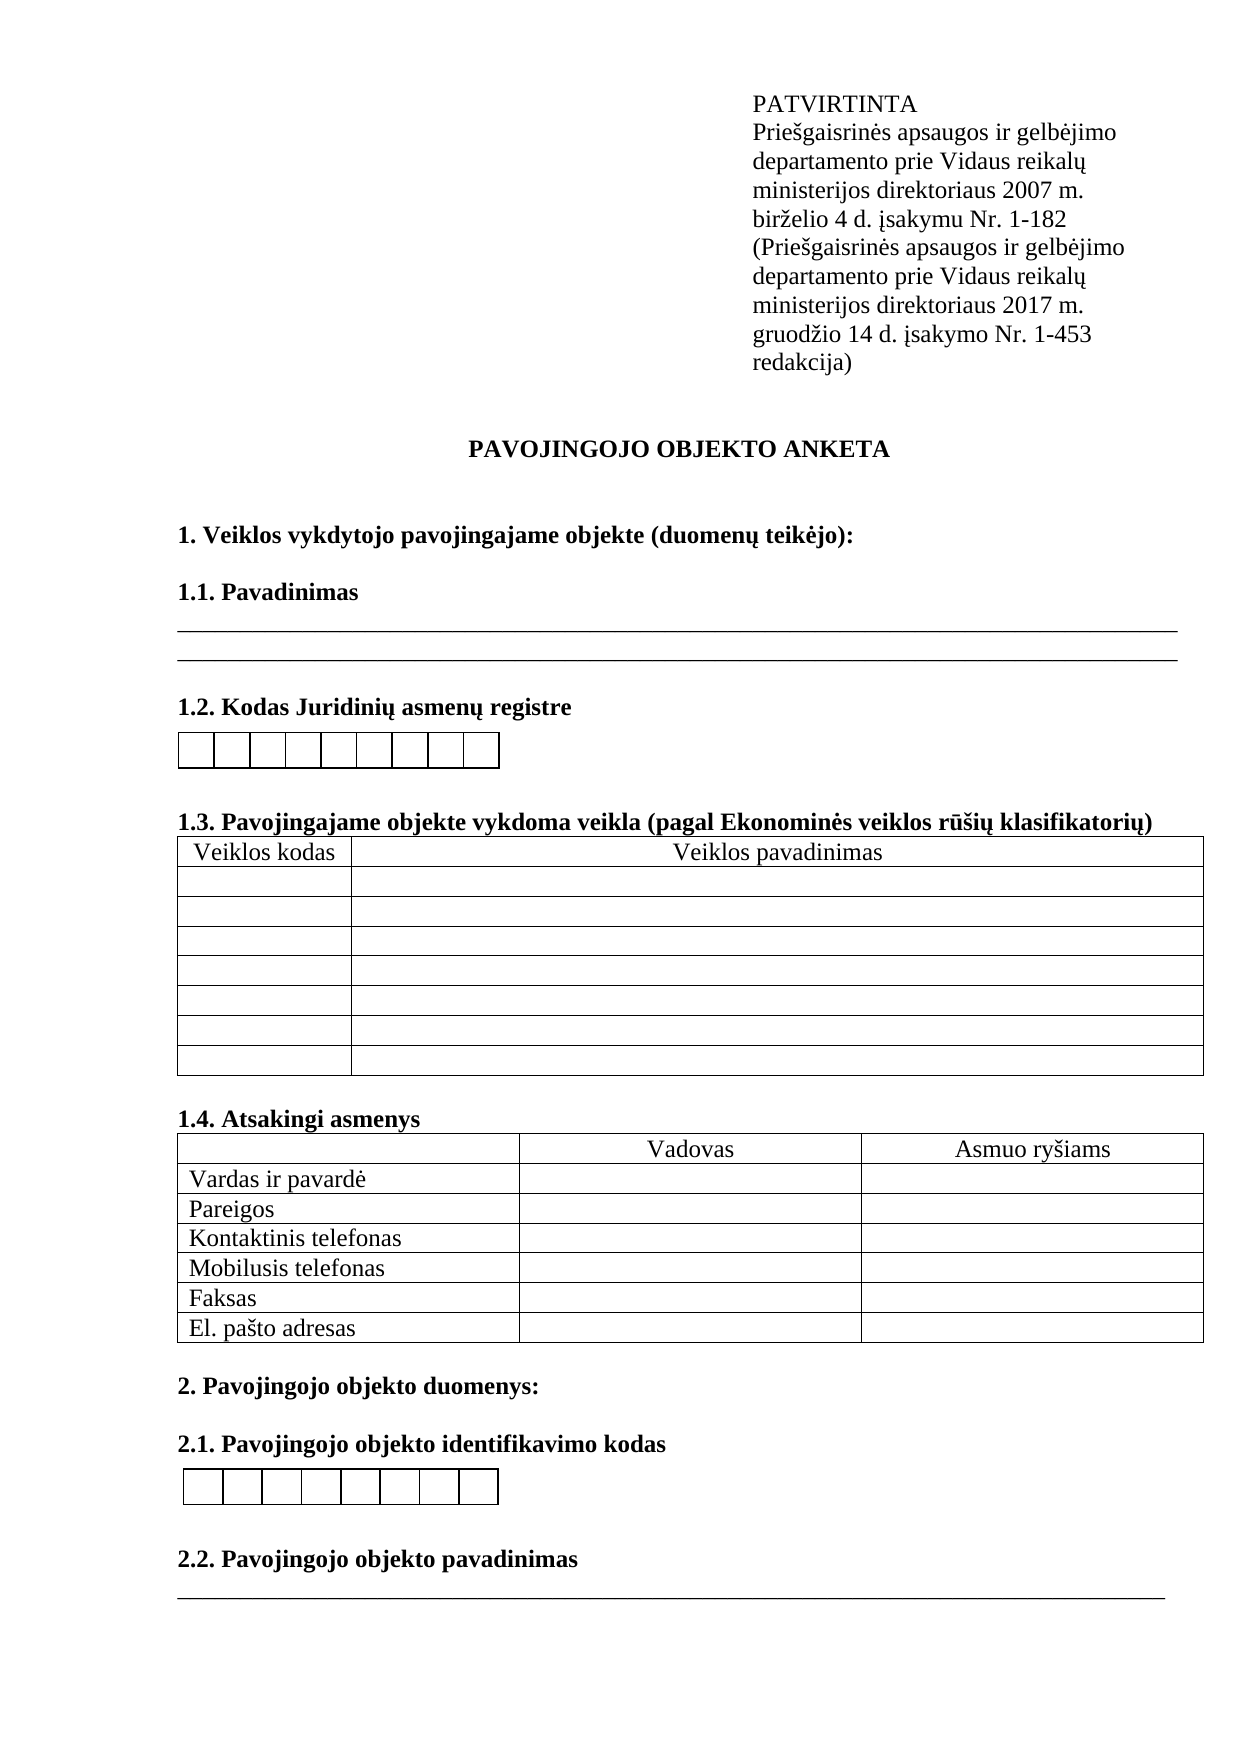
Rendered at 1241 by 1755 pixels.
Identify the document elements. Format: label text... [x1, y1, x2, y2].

text 1.4. Atsakingi asmenys [177, 1104, 1181, 1133]
text PATVIRTINTA [702, 89, 1181, 117]
table_header Veiklos pavadinimas [352, 837, 1203, 866]
table_cell [862, 1224, 1203, 1252]
table_cell [862, 1283, 1203, 1312]
table_cell [178, 897, 351, 926]
table_cell [178, 1016, 351, 1045]
table_cell [178, 986, 351, 1015]
table_header [178, 1134, 519, 1163]
table_cell [520, 1164, 861, 1193]
table_cell [352, 1016, 1203, 1045]
table_cell Faksas [178, 1283, 519, 1312]
table_cell [520, 1224, 861, 1252]
table_header Asmuo ryšiams [862, 1134, 1203, 1163]
table_cell Pareigos [178, 1194, 519, 1222]
table_cell [862, 1253, 1203, 1282]
table_cell [520, 1283, 861, 1312]
table_cell [352, 867, 1203, 896]
table_cell [352, 927, 1203, 955]
table_cell [352, 1046, 1203, 1074]
table_cell [178, 927, 351, 955]
table_cell Mobilusis telefonas [178, 1253, 519, 1282]
table_cell El. pašto adresas [178, 1313, 519, 1342]
table_cell [862, 1194, 1203, 1222]
text 2.1. Pavojingojo objekto identifikavimo kodas [177, 1429, 1181, 1458]
text 1.2. Kodas Juridinių asmenų registre [177, 692, 1181, 721]
text 2.2. Pavojingojo objekto pavadinimas _______________________________________________________________________________ [177, 1544, 1181, 1601]
table_header Veiklos kodas [178, 837, 351, 866]
table_header Vadovas [520, 1134, 861, 1163]
table_cell Kontaktinis telefonas [178, 1224, 519, 1252]
table_cell Vardas ir pavardė [178, 1164, 519, 1193]
table_cell [862, 1313, 1203, 1342]
text birželio 4 d. įsakymu Nr. 1-182 (Priešgaisrinės apsaugos ir gelbėjimo departamento prie Vidaus reikalų ministerijos direktoriaus 2017 m. [752, 204, 1181, 319]
text ________________________________________________________________________________ [177, 635, 1181, 664]
text gruodžio 14 d. įsakymo Nr. 1-453 redakcija) [752, 319, 1181, 376]
table_cell [352, 956, 1203, 985]
text PAVOJINGOJO OBJEKTO ANKETA [177, 434, 1181, 462]
table_cell [520, 1194, 861, 1222]
table_cell [178, 956, 351, 985]
text 2. Pavojingojo objekto duomenys: [177, 1371, 1181, 1400]
text 1.1. Pavadinimas ________________________________________________________________________________ [177, 577, 1181, 635]
text 1. Veiklos vykdytojo pavojingajame objekte (duomenų teikėjo): [177, 520, 1181, 549]
table_cell [178, 1046, 351, 1074]
text Priešgaisrinės apsaugos ir gelbėjimo departamento prie Vidaus reikalų ministerijos direktoriaus 2007 m. [752, 117, 1181, 204]
table_cell [520, 1253, 861, 1282]
table_cell [862, 1164, 1203, 1193]
table_cell [178, 867, 351, 896]
table_cell [352, 986, 1203, 1015]
table_cell [520, 1313, 861, 1342]
text 1.3. Pavojingajame objekte vykdoma veikla (pagal Ekonominės veiklos rūšių klasifikatorių) [177, 807, 1181, 836]
table_cell [352, 897, 1203, 926]
